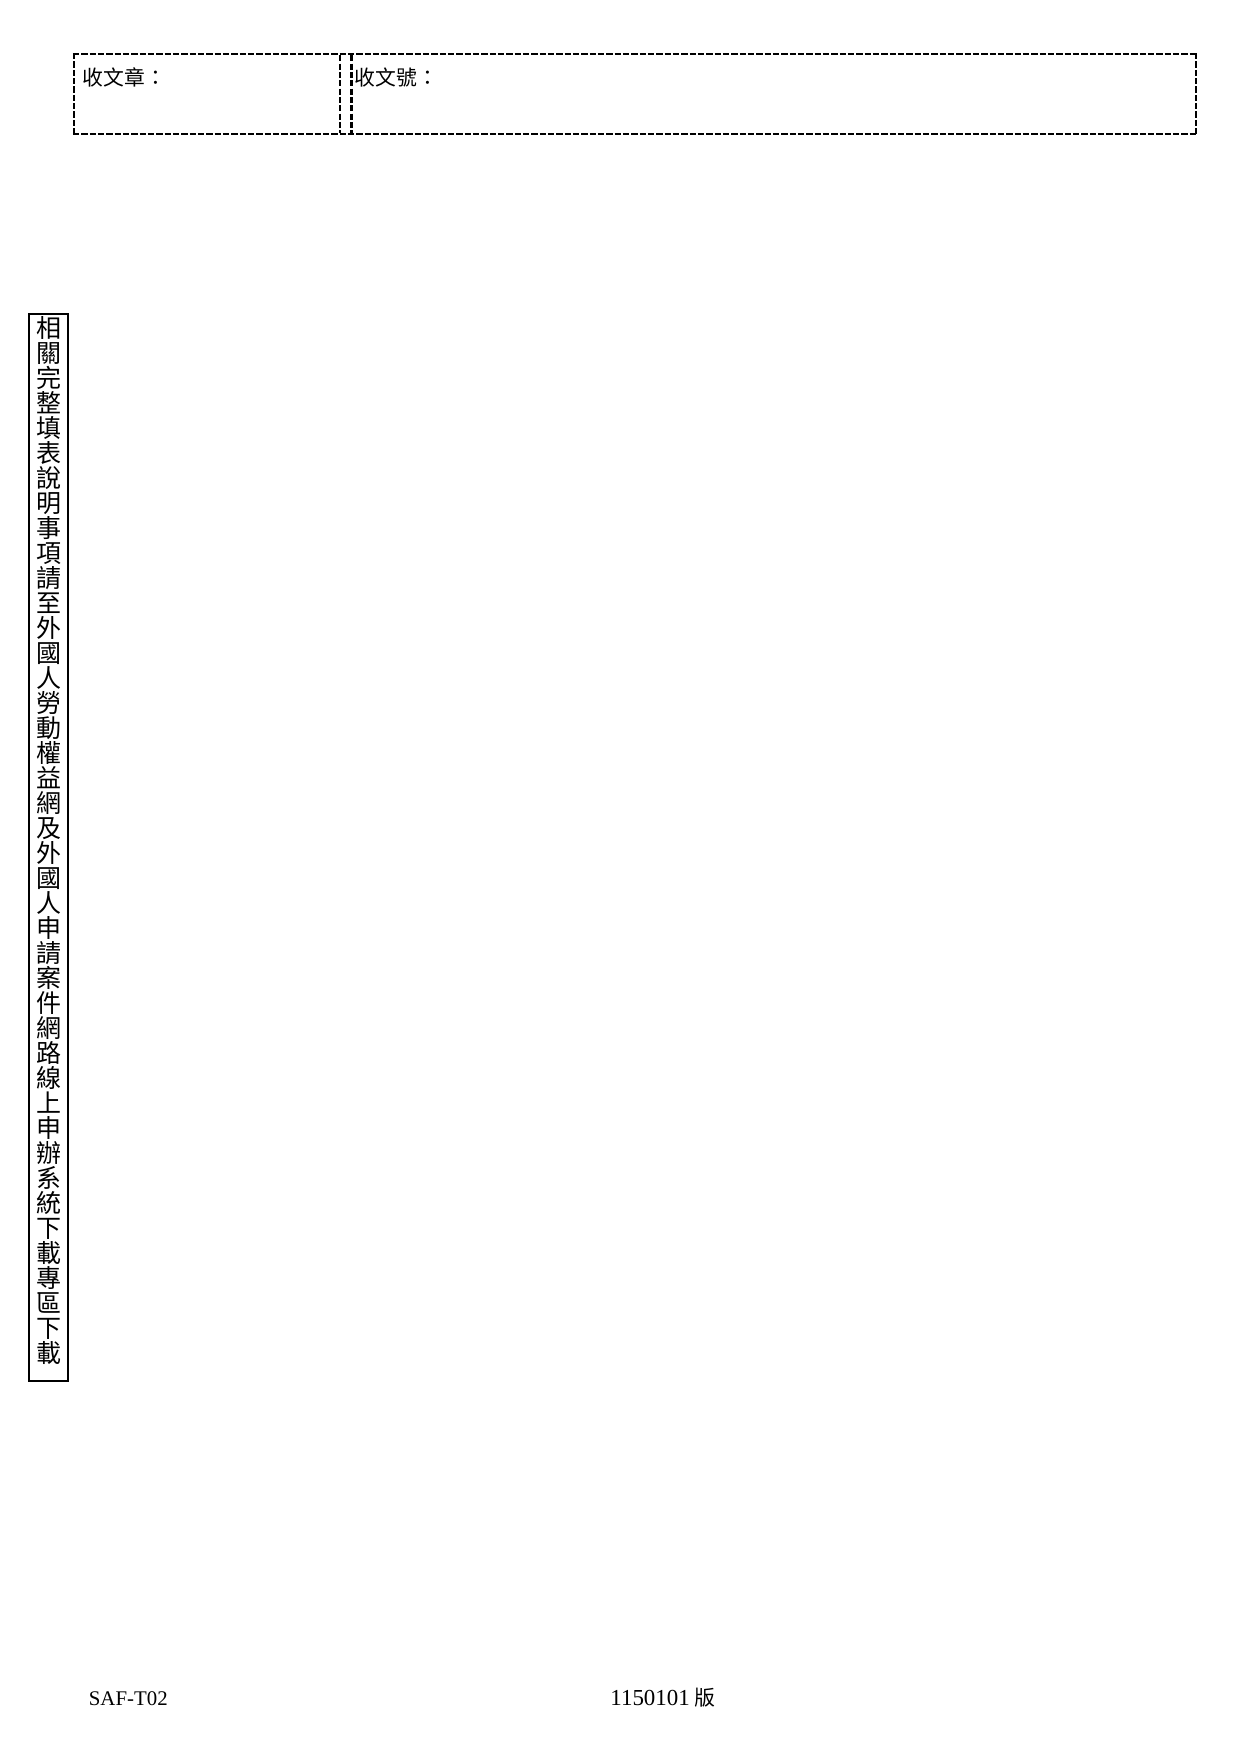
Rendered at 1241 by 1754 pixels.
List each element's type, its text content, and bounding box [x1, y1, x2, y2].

table_header [340, 53, 351, 133]
text 相關完整填表說明事項請至外國人勞動權益網及外國人申請案件網路線上申辦系統下載專區下載 [31, 315, 67, 1380]
table_header 收文章： [74, 53, 340, 133]
table_header 收文號： [351, 53, 1196, 133]
